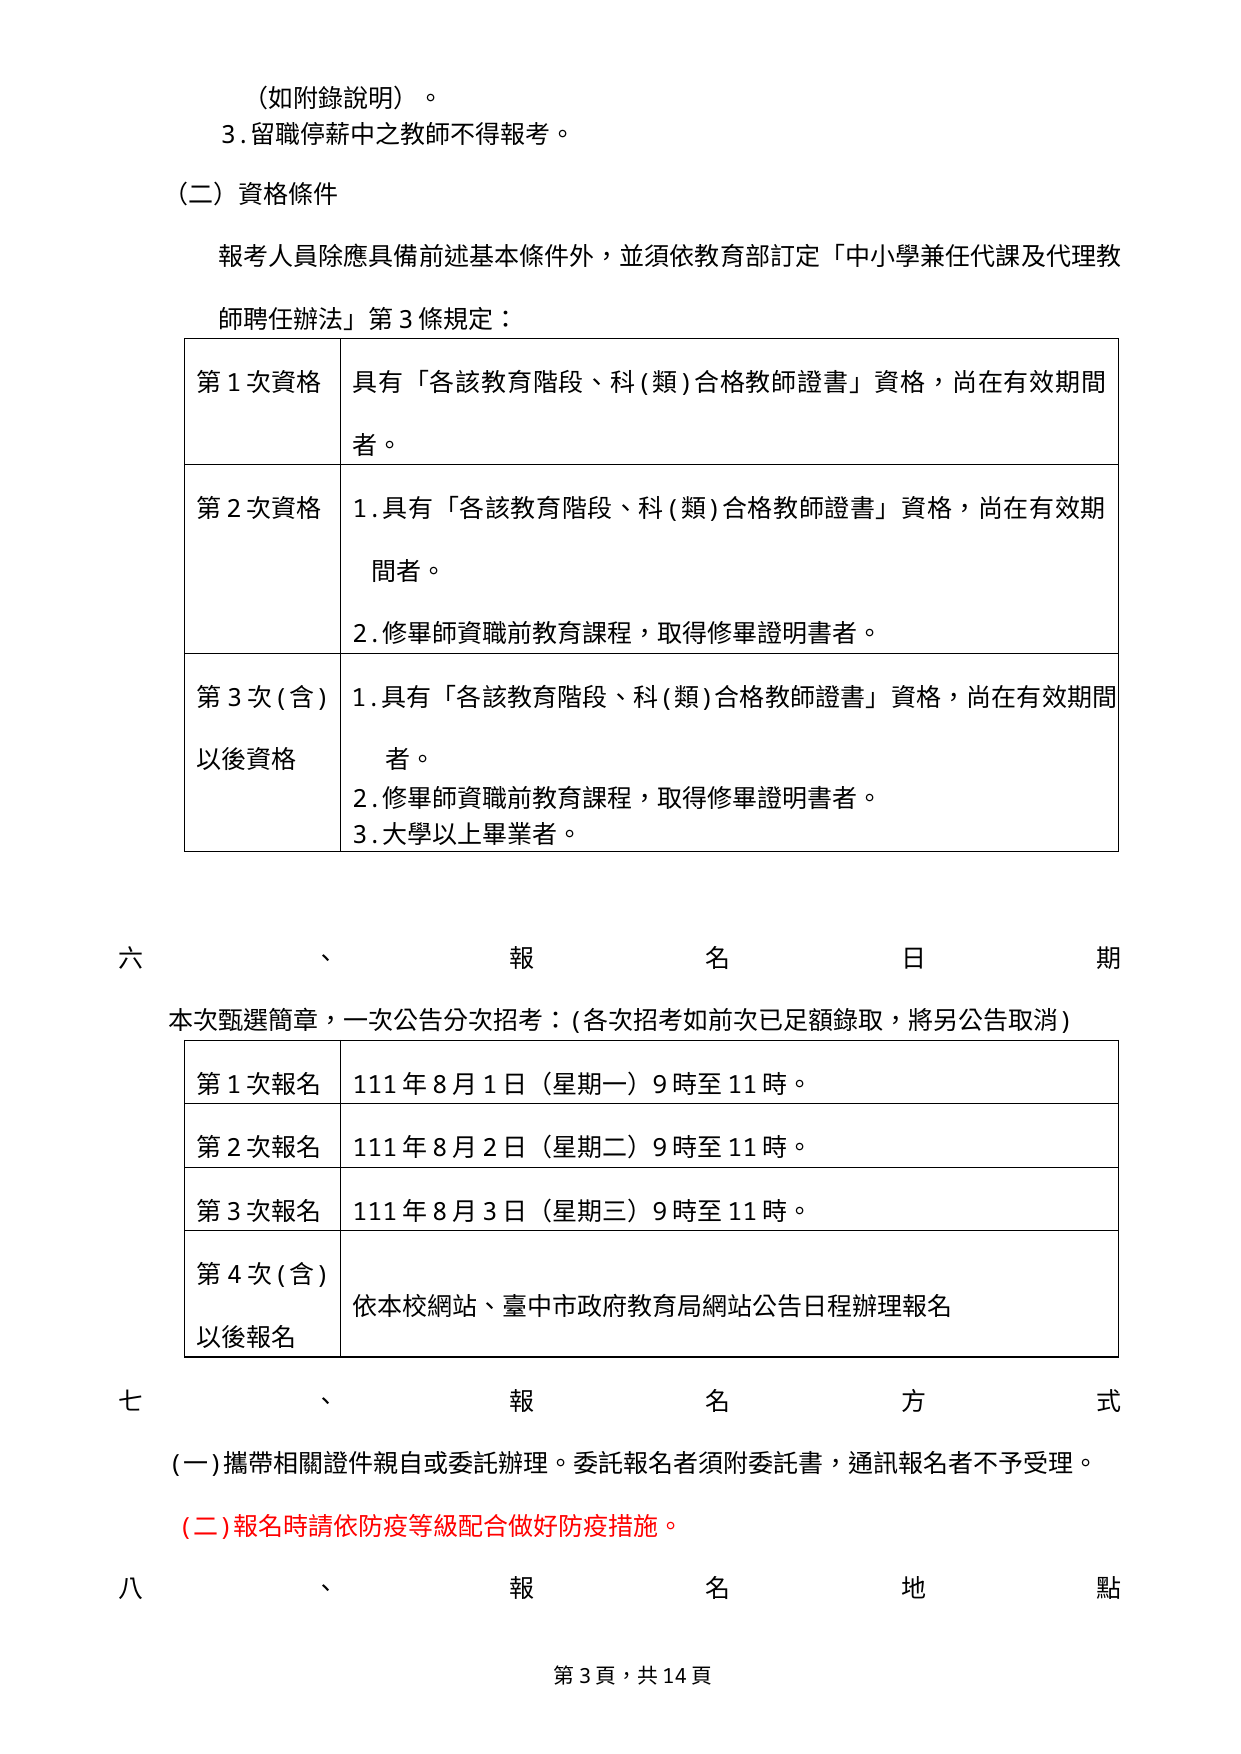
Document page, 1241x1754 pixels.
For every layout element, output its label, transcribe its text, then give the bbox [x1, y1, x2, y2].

text （如附錄說明）。 [206, 78, 1122, 114]
table_cell 111年8月3日（星期三）9時至11時。 [341, 1168, 1118, 1230]
text 六、報名日期 本次甄選簡章，一次公告分次招考：(各次招考如前次已足額錄取，將另公告取消) [118, 915, 1122, 1040]
table_cell 1.具有「各該教育階段、科(類)合格教師證書」資格，尚在有效期間者。 2.修畢師資職前教育課程，取得修畢證明書者。 3.大學以上畢業者。 [341, 654, 1118, 851]
text 3.留職停薪中之教師不得報考。 [206, 114, 1122, 151]
table_cell 第3次報名 [185, 1168, 340, 1230]
table_cell 依本校網站、臺中市政府教育局網站公告日程辦理報名 [341, 1231, 1118, 1356]
table_header 第1次報名 [185, 1041, 340, 1103]
table_cell 第3次(含)以後資格 [185, 654, 340, 851]
text 報考人員除應具備前述基本條件外，並須依教育部訂定「中小學兼任代課及代理教師聘任辦法」第3條規定： [218, 213, 1122, 338]
table_header 111年8月1日（星期一）9時至11時。 [341, 1041, 1118, 1103]
table_cell 第2次資格 [185, 465, 340, 653]
text 七、報名方式 (一)攜帶相關證件親自或委託辦理。委託報名者須附委託書，通訊報名者不予受理。 [118, 1357, 1122, 1482]
table_cell 1.具有「各該教育階段、科(類)合格教師證書」資格，尚在有效期間者。 2.修畢師資職前教育課程，取得修畢證明書者。 [341, 465, 1118, 653]
text (二)報名時請依防疫等級配合做好防疫措施。 [118, 1482, 1122, 1545]
table_cell 111年8月2日（星期二）9時至11時。 [341, 1104, 1118, 1167]
text （二）資格條件 [118, 151, 1122, 213]
table_cell 第4次(含)以後報名 [185, 1231, 340, 1356]
text 八、報名地點 [118, 1545, 1122, 1607]
table_header 第1次資格 [185, 339, 340, 464]
table_cell 第2次報名 [185, 1104, 340, 1167]
table_header 具有「各該教育階段、科(類)合格教師證書」資格，尚在有效期間者。 [341, 339, 1118, 464]
